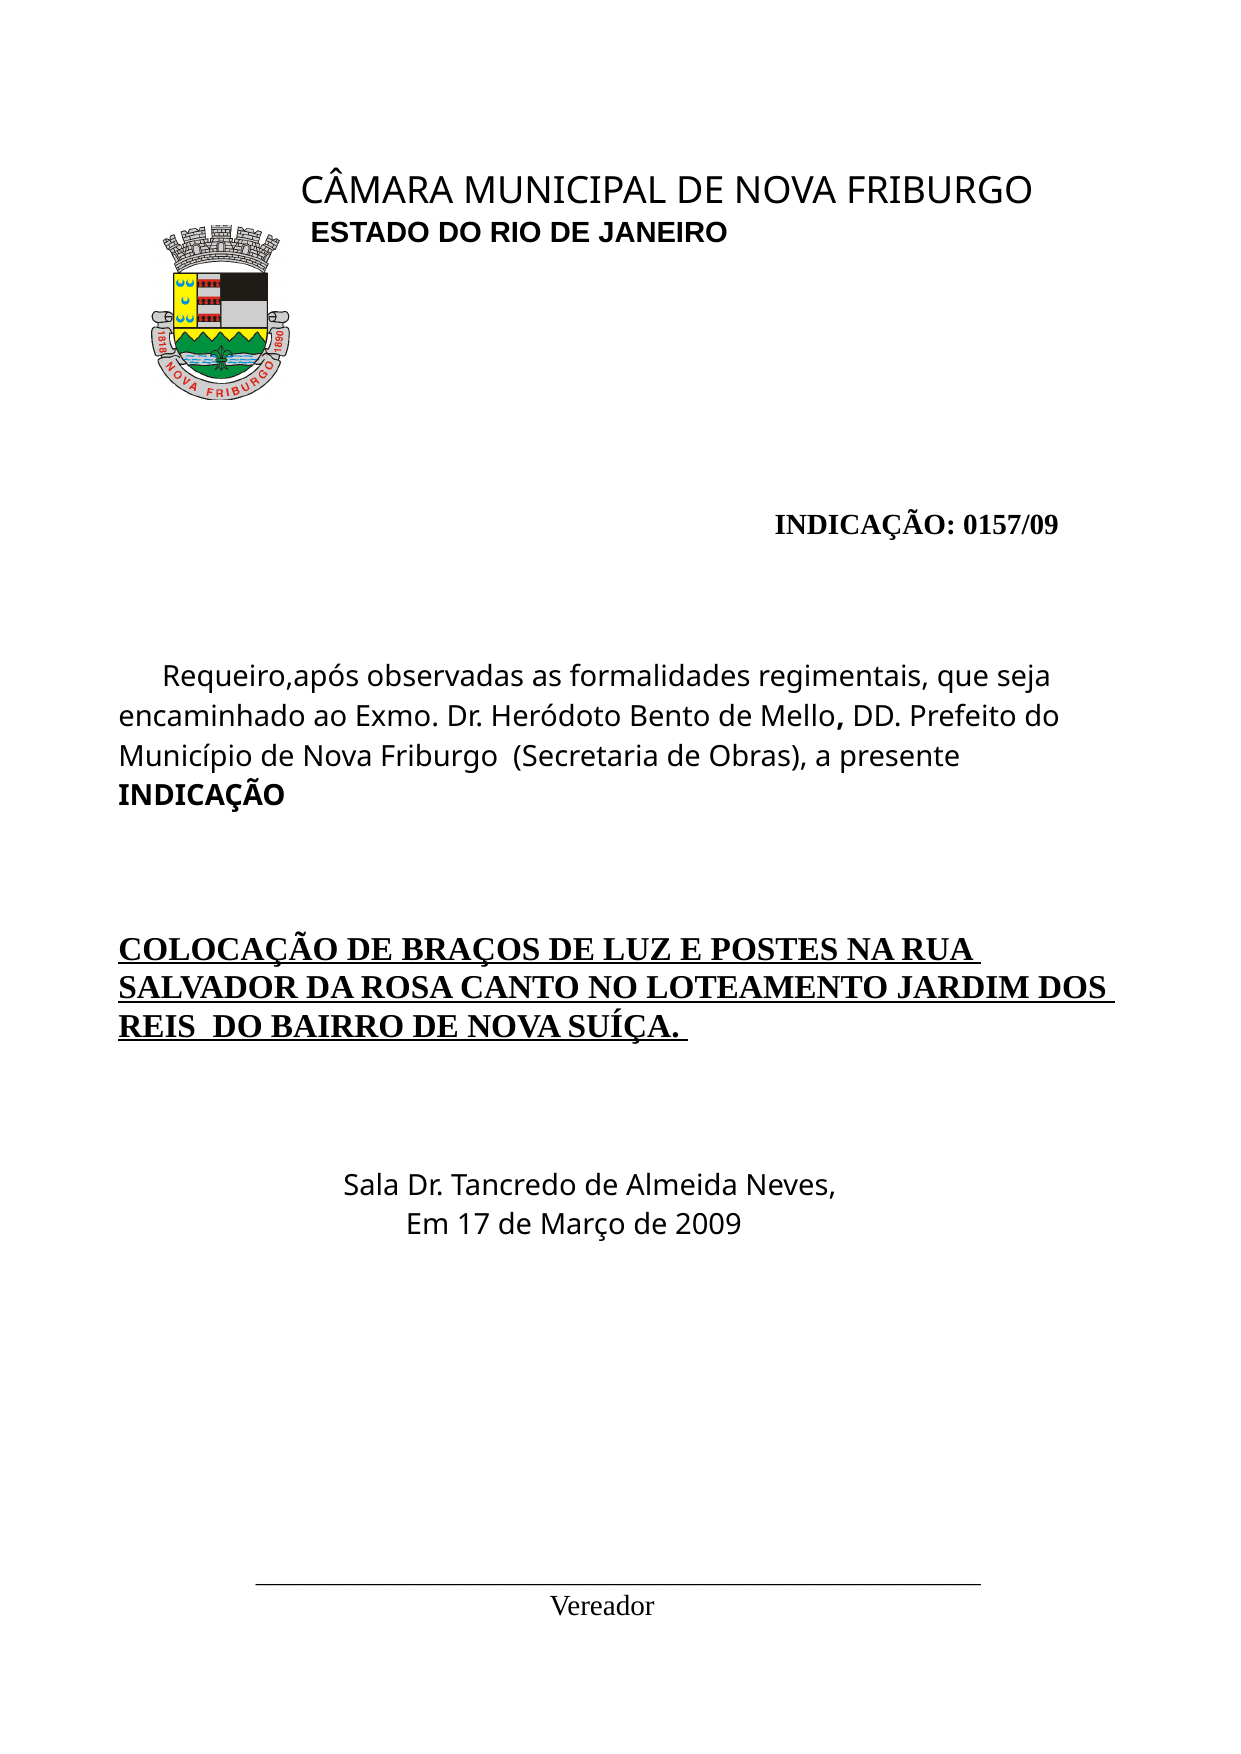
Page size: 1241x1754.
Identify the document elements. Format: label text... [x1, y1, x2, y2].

text Sala Dr. Tancredo de Almeida Neves, [118, 1164, 1122, 1204]
text Em 17 de Março de 2009 [118, 1204, 1122, 1243]
text INDICAÇÃO: 0157/09 [118, 507, 1122, 540]
text CÂMARA MUNICIPAL DE NOVA FRIBURGO [118, 163, 1122, 214]
text COLOCAÇÃO DE BRAÇOS DE LUZ E POSTES NA RUA SALVADOR DA ROSA CANTO NO LOTEAMENTO JARDIM DOS REIS DO BAIRRO DE NOVA SUÍÇA. [118, 929, 1122, 1044]
text Requeiro,após observadas as formalidades regimentais, que seja encaminhado ao Exmo. Dr. Heródoto Bento de Mello, DD. Prefeito do Município de Nova Friburgo (Secretaria de Obras), a presente INDICAÇÃO [118, 655, 1122, 814]
text Vereador [118, 1588, 1122, 1622]
text __________________________________________________________ [118, 1559, 1122, 1588]
text ESTADO DO RIO DE JANEIRO [121, 214, 1122, 400]
